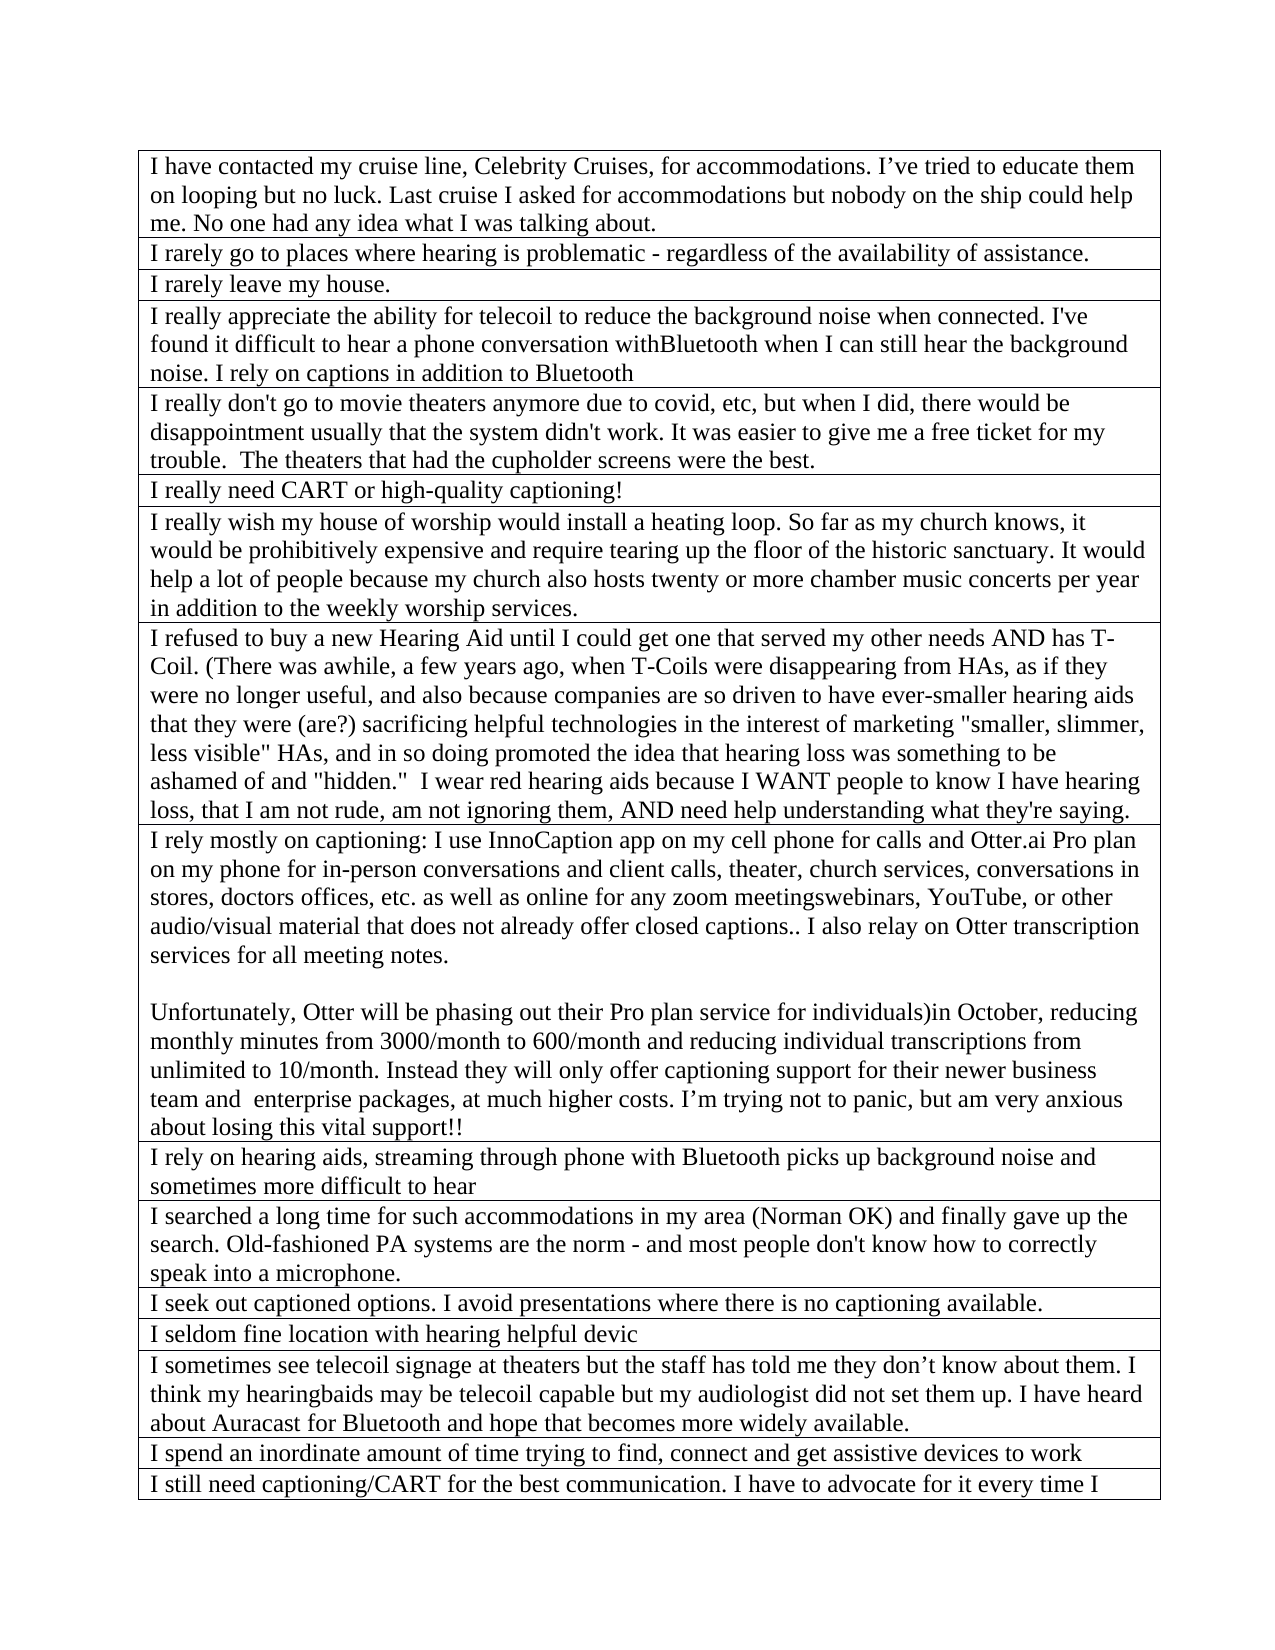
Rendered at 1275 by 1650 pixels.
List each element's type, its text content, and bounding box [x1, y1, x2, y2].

table_cell I rarely go to places where hearing is problematic - regardless of the availability of assistance. [139, 238, 1160, 268]
table_cell I refused to buy a new Hearing Aid until I could get one that served my other needs AND has T-Coil. (There was awhile, a few years ago, when T-Coils were disappearing from HAs, as if they were no longer useful, and also because companies are so driven to have ever-smaller hearing aids that they were (are?) sacrificing helpful technologies in the interest of marketing "smaller, slimmer, less visible" HAs, and in so doing promoted the idea that hearing loss was something to be ashamed of and "hidden." I wear red hearing aids because I WANT people to know I have hearing loss, that I am not rude, am not ignoring them, AND need help understanding what they're saying. [139, 623, 1160, 824]
table_cell I seek out captioned options. I avoid presentations where there is no captioning available. [139, 1288, 1160, 1318]
table_cell I still need captioning/CART for the best communication. I have to advocate for it every time I [139, 1469, 1160, 1499]
table_cell I really appreciate the ability for telecoil to reduce the background noise when connected. I've found it difficult to hear a phone conversation withBluetooth when I can still hear the background noise. I rely on captions in addition to Bluetooth [139, 301, 1160, 387]
table_cell I really wish my house of worship would install a heating loop. So far as my church knows, it would be prohibitively expensive and require tearing up the floor of the historic sanctuary. It would help a lot of people because my church also hosts twenty or more chamber music concerts per year in addition to the weekly worship services. [139, 507, 1160, 622]
table_cell I rely mostly on captioning: I use InnoCaption app on my cell phone for calls and Otter.ai Pro plan on my phone for in-person conversations and client calls, theater, church services, conversations in stores, doctors offices, etc. as well as online for any zoom meetingswebinars, YouTube, or other audio/visual material that does not already offer closed captions.. I also relay on Otter transcription services for all meeting notes. Unfortunately, Otter will be phasing out their Pro plan service for individuals)in October, reducing monthly minutes from 3000/month to 600/month and reducing individual transcriptions from unlimited to 10/month. Instead they will only offer captioning support for their newer business team and enterprise packages, at much higher costs. I’m trying not to panic, but am very anxious about losing this vital support!! [139, 825, 1160, 1141]
table_cell I spend an inordinate amount of time trying to find, connect and get assistive devices to work [139, 1438, 1160, 1468]
table_cell I really don't go to movie theaters anymore due to covid, etc, but when I did, there would be disappointment usually that the system didn't work. It was easier to give me a free ticket for my trouble. The theaters that had the cupholder screens were the best. [139, 388, 1160, 474]
table_cell I rely on hearing aids, streaming through phone with Bluetooth picks up background noise and sometimes more difficult to hear [139, 1142, 1160, 1200]
table_cell I seldom fine location with hearing helpful devic [139, 1319, 1160, 1349]
table_cell I searched a long time for such accommodations in my area (Norman OK) and finally gave up the search. Old-fashioned PA systems are the norm - and most people don't know how to correctly speak into a microphone. [139, 1201, 1160, 1287]
table_cell I rarely leave my house. [139, 270, 1160, 300]
table_cell I really need CART or high-quality captioning! [139, 475, 1160, 506]
table_cell I sometimes see telecoil signage at theaters but the staff has told me they don’t know about them. I think my hearingbaids may be telecoil capable but my audiologist did not set them up. I have heard about Auracast for Bluetooth and hope that becomes more widely available. [139, 1351, 1160, 1437]
table_cell I have contacted my cruise line, Celebrity Cruises, for accommodations. I’ve tried to educate them on looping but no luck. Last cruise I asked for accommodations but nobody on the ship could help me. No one had any idea what I was talking about. [139, 151, 1160, 237]
